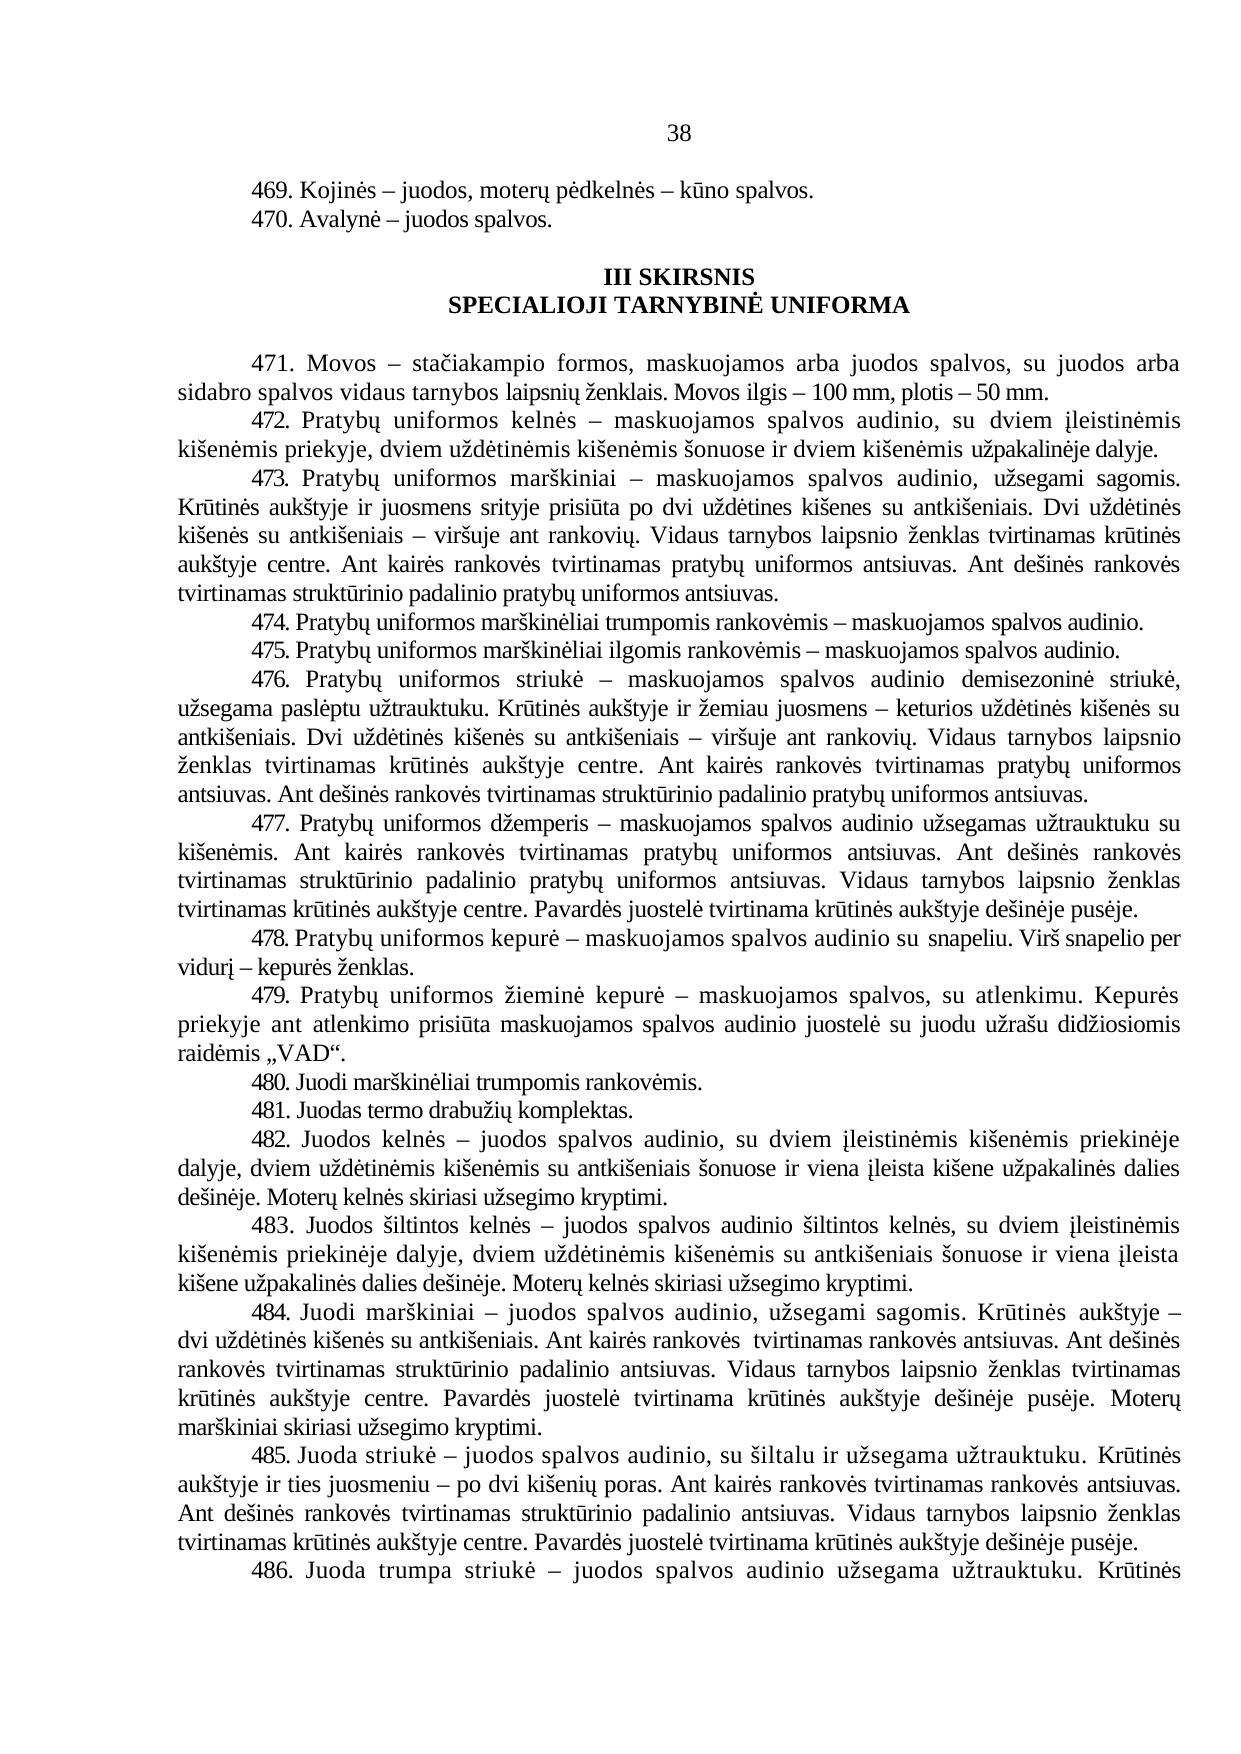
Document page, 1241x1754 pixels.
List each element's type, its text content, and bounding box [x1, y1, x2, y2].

text 486. Juoda trumpa striukė – juodos spalvos audinio užsegama užtrauktuku. Krūtinės [177, 1556, 1181, 1584]
text 481. Juodas termo drabužių komplektas. [177, 1096, 1181, 1124]
text 485. Juoda striukė – juodos spalvos audinio, su šiltalu ir užsegama užtrauktuku. Krūtinės aukštyje ir ties juosmeniu – po dvi kišenių poras. Ant kairės rankovės tvirtinamas rankovės antsiuvas. Ant dešinės rankovės tvirtinamas struktūrinio padalinio antsiuvas. Vidaus tarnybos laipsnio ženklas tvirtinamas krūtinės aukštyje centre. Pavardės juostelė tvirtinama krūtinės aukštyje dešinėje pusėje. [177, 1441, 1181, 1556]
text 471. Movos – stačiakampio formos, maskuojamos arba juodos spalvos, su juodos arba sidabro spalvos vidaus tarnybos laipsnių ženklais. Movos ilgis – 100 mm, plotis – 50 mm. [177, 348, 1181, 406]
text 484. Juodi marškiniai – juodos spalvos audinio, užsegami sagomis. Krūtinės aukštyje – dvi uždėtinės kišenės su antkišeniais. Ant kairės rankovės tvirtinamas rankovės antsiuvas. Ant dešinės rankovės tvirtinamas struktūrinio padalinio antsiuvas. Vidaus tarnybos laipsnio ženklas tvirtinamas krūtinės aukštyje centre. Pavardės juostelė tvirtinama krūtinės aukštyje dešinėje pusėje. Moterų marškiniai skiriasi užsegimo kryptimi. [177, 1297, 1181, 1441]
text III SKIRSNIS [177, 262, 1181, 291]
text 483. Juodos šiltintos kelnės – juodos spalvos audinio šiltintos kelnės, su dviem įleistinėmis kišenėmis priekinėje dalyje, dviem uždėtinėmis kišenėmis su antkišeniais šonuose ir viena įleista kišene užpakalinės dalies dešinėje. Moterų kelnės skiriasi užsegimo kryptimi. [177, 1211, 1181, 1297]
text 472. Pratybų uniformos kelnės – maskuojamos spalvos audinio, su dviem įleistinėmis kišenėmis priekyje, dviem uždėtinėmis kišenėmis šonuose ir dviem kišenėmis užpakalinėje dalyje. [177, 406, 1181, 463]
text 477. Pratybų uniformos džemperis – maskuojamos spalvos audinio užsegamas užtrauktuku su kišenėmis. Ant kairės rankovės tvirtinamas pratybų uniformos antsiuvas. Ant dešinės rankovės tvirtinamas struktūrinio padalinio pratybų uniformos antsiuvas. Vidaus tarnybos laipsnio ženklas tvirtinamas krūtinės aukštyje centre. Pavardės juostelė tvirtinama krūtinės aukštyje dešinėje pusėje. [177, 808, 1181, 923]
text 469. Kojinės – juodos, moterų pėdkelnės – kūno spalvos. [177, 176, 1181, 204]
text SPECIALIOJI TARNYBINĖ UNIFORMA [177, 291, 1181, 319]
text 470. Avalynė – juodos spalvos. [177, 204, 1181, 233]
text 479. Pratybų uniformos žieminė kepurė – maskuojamos spalvos, su atlenkimu. Kepurės priekyje ant atlenkimo prisiūta maskuojamos spalvos audinio juostelė su juodu užrašu didžiosiomis raidėmis „VAD“. [177, 981, 1181, 1067]
text 480. Juodi marškinėliai trumpomis rankovėmis. [177, 1067, 1181, 1096]
text 482. Juodos kelnės – juodos spalvos audinio, su dviem įleistinėmis kišenėmis priekinėje dalyje, dviem uždėtinėmis kišenėmis su antkišeniais šonuose ir viena įleista kišene užpakalinės dalies dešinėje. Moterų kelnės skiriasi užsegimo kryptimi. [177, 1124, 1181, 1211]
text 474. Pratybų uniformos marškinėliai trumpomis rankovėmis – maskuojamos spalvos audinio. [177, 607, 1181, 636]
text 473. Pratybų uniformos marškiniai – maskuojamos spalvos audinio, užsegami sagomis. Krūtinės aukštyje ir juosmens srityje prisiūta po dvi uždėtines kišenes su antkišeniais. Dvi uždėtinės kišenės su antkišeniais – viršuje ant rankovių. Vidaus tarnybos laipsnio ženklas tvirtinamas krūtinės aukštyje centre. Ant kairės rankovės tvirtinamas pratybų uniformos antsiuvas. Ant dešinės rankovės tvirtinamas struktūrinio padalinio pratybų uniformos antsiuvas. [177, 463, 1181, 607]
text 478. Pratybų uniformos kepurė – maskuojamos spalvos audinio su snapeliu. Virš snapelio per vidurį – kepurės ženklas. [177, 923, 1181, 981]
text 476. Pratybų uniformos striukė – maskuojamos spalvos audinio demisezoninė striukė, užsegama paslėptu užtrauktuku. Krūtinės aukštyje ir žemiau juosmens – keturios uždėtinės kišenės su antkišeniais. Dvi uždėtinės kišenės su antkišeniais – viršuje ant rankovių. Vidaus tarnybos laipsnio ženklas tvirtinamas krūtinės aukštyje centre. Ant kairės rankovės tvirtinamas pratybų uniformos antsiuvas. Ant dešinės rankovės tvirtinamas struktūrinio padalinio pratybų uniformos antsiuvas. [177, 664, 1181, 808]
text 475. Pratybų uniformos marškinėliai ilgomis rankovėmis – maskuojamos spalvos audinio. [177, 636, 1181, 664]
